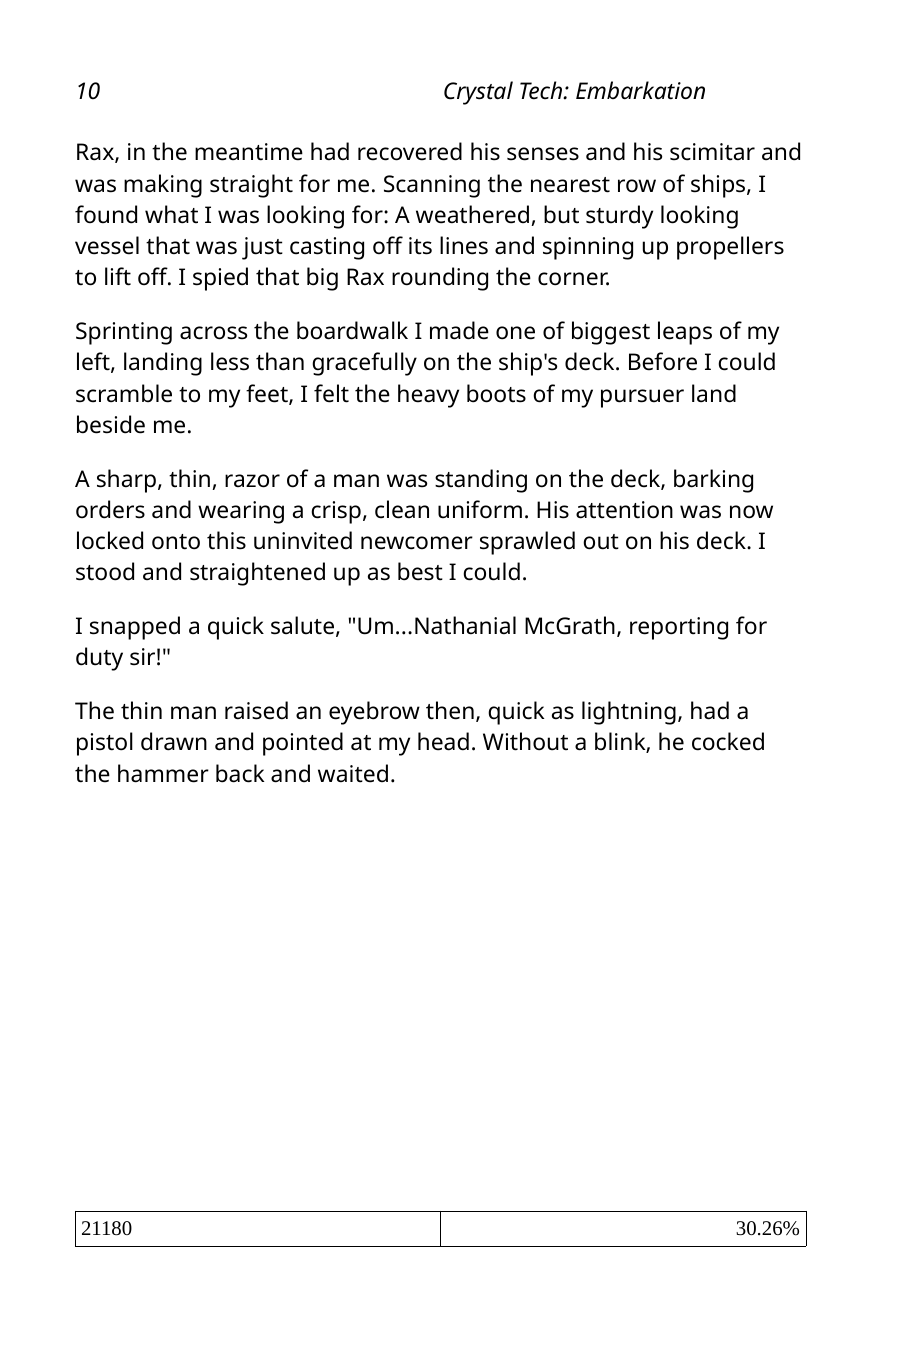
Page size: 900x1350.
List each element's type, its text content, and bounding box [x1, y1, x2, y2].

text A sharp, thin, razor of a man was standing on the deck, barking orders and wearing a crisp, clean uniform. His attention was now locked onto this uninvited newcomer sprawled out on his deck. I stood and straightened up as best I could. [75, 462, 806, 587]
text The thin man raised an eyebrow then, quick as lightning, had a pistol drawn and pointed at my head. Without a blink, he cocked the hammer back and waited. [75, 695, 806, 789]
text Rax, in the meantime had recovered his senses and his scimitar and was making straight for me. Scanning the nearest row of ships, I found what I was looking for: A weathered, but sturdy looking vessel that was just casting off its lines and spinning up propellers to lift off. I spied that big Rax rounding the corner. [75, 136, 806, 292]
text I snapped a quick salute, "Um...Nathanial McGrath, reporting for duty sir!" [75, 610, 806, 672]
text Sprinting across the boardwalk I made one of biggest leaps of my left, landing less than gracefully on the ship's deck. Before I could scramble to my feet, I felt the heavy boots of my pursuer land beside me. [75, 315, 806, 440]
